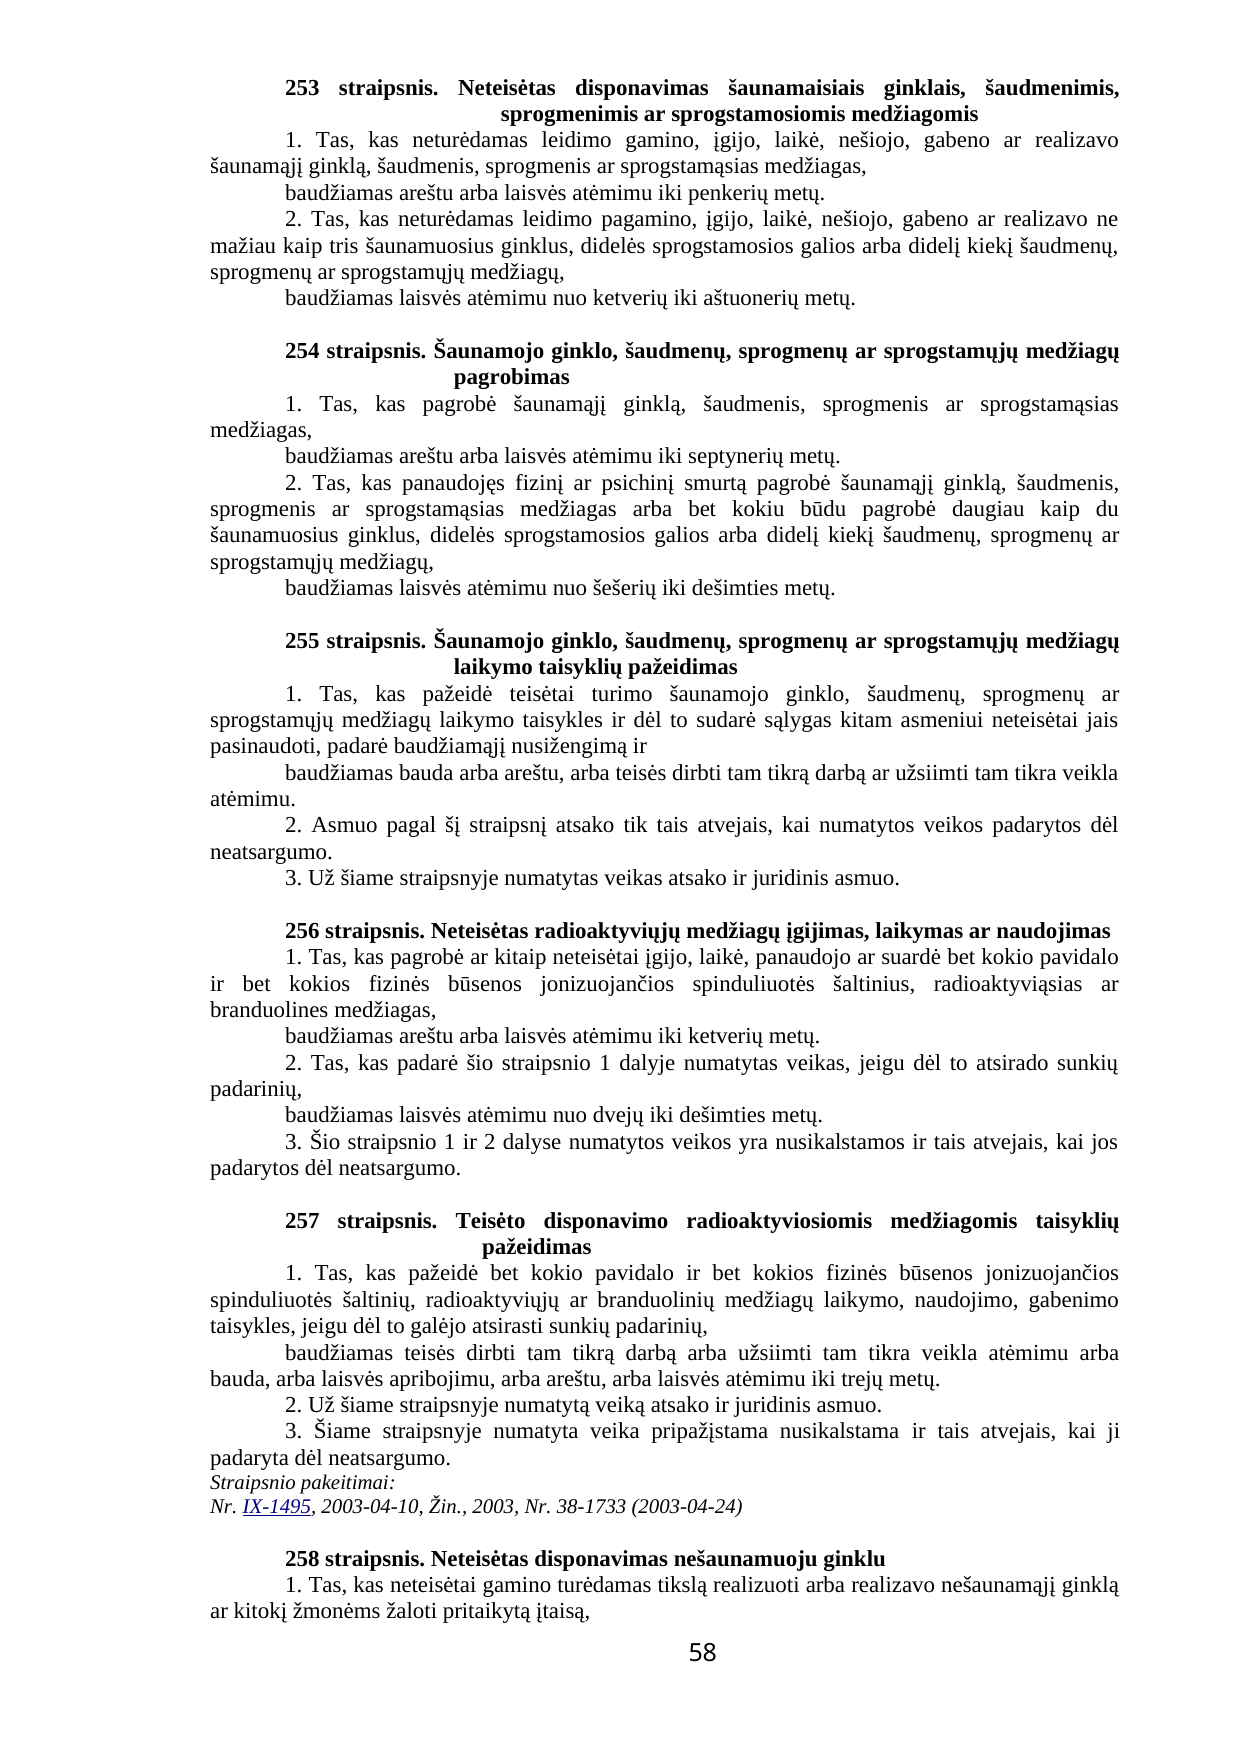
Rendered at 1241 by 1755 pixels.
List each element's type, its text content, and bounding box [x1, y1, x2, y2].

text baudžiamas bauda arba areštu, arba teisės dirbti tam tikrą darbą ar užsiimti tam tikra veikla atėmimu. [210, 759, 1120, 811]
text 256 straipsnis. Neteisėtas radioaktyviųjų medžiagų įgijimas, laikymas ar naudojimas [285, 917, 1120, 943]
text 257 straipsnis. Teisėto disponavimo radioaktyviosiomis medžiagomis taisyklių pažeidimas [285, 1207, 1120, 1259]
text 1. Tas, kas pagrobė ar kitaip neteisėtai įgijo, laikė, panaudojo ar suardė bet kokio pavidalo ir bet kokios fizinės būsenos jonizuojančios spinduliuotės šaltinius, radioaktyviąsias ar branduolines medžiagas, [210, 943, 1120, 1022]
text Nr. IX-1495, 2003-04-10, Žin., 2003, Nr. 38-1733 (2003-04-24) [210, 1494, 1120, 1518]
text 3. Už šiame straipsnyje numatytas veikas atsako ir juridinis asmuo. [210, 864, 1120, 891]
text 255 straipsnis. Šaunamojo ginklo, šaudmenų, sprogmenų ar sprogstamųjų medžiagų laikymo taisyklių pažeidimas [285, 627, 1120, 680]
text baudžiamas areštu arba laisvės atėmimu iki septynerių metų. [210, 442, 1120, 469]
text 1. Tas, kas pažeidė teisėtai turimo šaunamojo ginklo, šaudmenų, sprogmenų ar sprogstamųjų medžiagų laikymo taisykles ir dėl to sudarė sąlygas kitam asmeniui neteisėtai jais pasinaudoti, padarė baudžiamąjį nusižengimą ir [210, 680, 1120, 759]
text baudžiamas laisvės atėmimu nuo dvejų iki dešimties metų. [210, 1101, 1120, 1128]
text baudžiamas laisvės atėmimu nuo ketverių iki aštuonerių metų. [210, 284, 1120, 311]
text 2. Tas, kas neturėdamas leidimo pagamino, įgijo, laikė, nešiojo, gabeno ar realizavo ne mažiau kaip tris šaunamuosius ginklus, didelės sprogstamosios galios arba didelį kiekį šaudmenų, sprogmenų ar sprogstamųjų medžiagų, [210, 205, 1120, 284]
text baudžiamas areštu arba laisvės atėmimu iki penkerių metų. [210, 179, 1120, 205]
text 1. Tas, kas pažeidė bet kokio pavidalo ir bet kokios fizinės būsenos jonizuojančios spinduliuotės šaltinių, radioaktyviųjų ar branduolinių medžiagų laikymo, naudojimo, gabenimo taisykles, jeigu dėl to galėjo atsirasti sunkių padarinių, [210, 1259, 1120, 1338]
text baudžiamas areštu arba laisvės atėmimu iki ketverių metų. [210, 1022, 1120, 1049]
text 2. Tas, kas panaudojęs fizinį ar psichinį smurtą pagrobė šaunamąjį ginklą, šaudmenis, sprogmenis ar sprogstamąsias medžiagas arba bet kokiu būdu pagrobė daugiau kaip du šaunamuosius ginklus, didelės sprogstamosios galios arba didelį kiekį šaudmenų, sprogmenų ar sprogstamųjų medžiagų, [210, 469, 1120, 574]
text Straipsnio pakeitimai: [210, 1470, 1120, 1494]
text 3. Šio straipsnio 1 ir 2 dalyse numatytos veikos yra nusikalstamos ir tais atvejais, kai jos padarytos dėl neatsargumo. [210, 1128, 1120, 1180]
text 2. Asmuo pagal šį straipsnį atsako tik tais atvejais, kai numatytos veikos padarytos dėl neatsargumo. [210, 811, 1120, 864]
text 254 straipsnis. Šaunamojo ginklo, šaudmenų, sprogmenų ar sprogstamųjų medžiagų pagrobimas [285, 337, 1120, 390]
text 1. Tas, kas neturėdamas leidimo gamino, įgijo, laikė, nešiojo, gabeno ar realizavo šaunamąjį ginklą, šaudmenis, sprogmenis ar sprogstamąsias medžiagas, [210, 126, 1120, 179]
text 258 straipsnis. Neteisėtas disponavimas nešaunamuoju ginklu [210, 1545, 1120, 1571]
text 2. Už šiame straipsnyje numatytą veiką atsako ir juridinis asmuo. [210, 1391, 1120, 1418]
text 1. Tas, kas pagrobė šaunamąjį ginklą, šaudmenis, sprogmenis ar sprogstamąsias medžiagas, [210, 390, 1120, 442]
text 253 straipsnis. Neteisėtas disponavimas šaunamaisiais ginklais, šaudmenimis, sprogmenimis ar sprogstamosiomis medžiagomis [285, 73, 1120, 126]
text baudžiamas teisės dirbti tam tikrą darbą arba užsiimti tam tikra veikla atėmimu arba bauda, arba laisvės apribojimu, arba areštu, arba laisvės atėmimu iki trejų metų. [210, 1338, 1120, 1391]
text 1. Tas, kas neteisėtai gamino turėdamas tikslą realizuoti arba realizavo nešaunamąjį ginklą ar kitokį žmonėms žaloti pritaikytą įtaisą, [210, 1571, 1120, 1624]
text baudžiamas laisvės atėmimu nuo šešerių iki dešimties metų. [210, 574, 1120, 601]
text 3. Šiame straipsnyje numatyta veika pripažįstama nusikalstama ir tais atvejais, kai ji padaryta dėl neatsargumo. [210, 1418, 1120, 1470]
text 2. Tas, kas padarė šio straipsnio 1 dalyje numatytas veikas, jeigu dėl to atsirado sunkių padarinių, [210, 1049, 1120, 1101]
